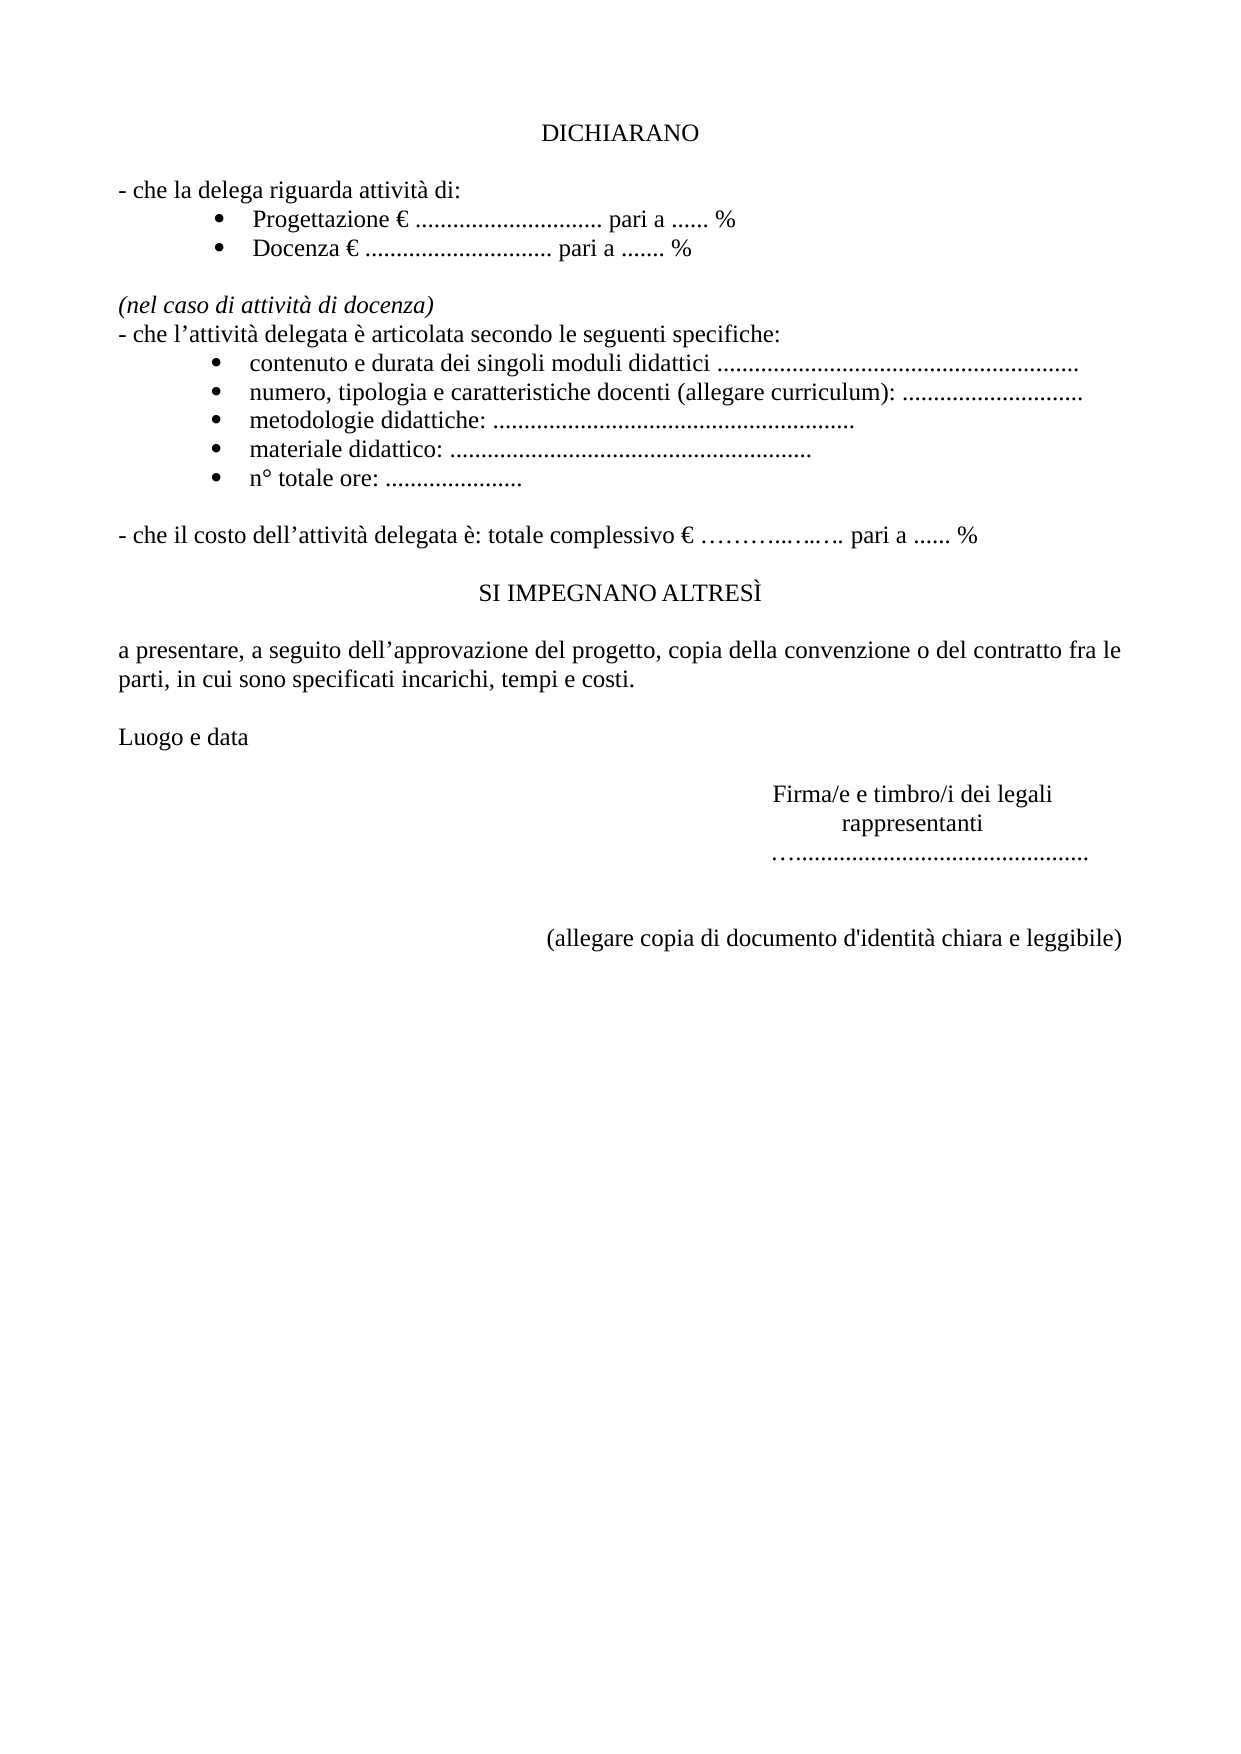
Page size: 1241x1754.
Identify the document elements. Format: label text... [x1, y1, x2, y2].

list Docenza € .............................. pari a ....... % [215, 233, 1122, 262]
text a presentare, a seguito dell’approvazione del progetto, copia della convenzione o del contratto fra le parti, in cui sono specificati incarichi, tempi e costi. [118, 636, 1122, 693]
text …............................................... [708, 837, 1122, 866]
list materiale didattico: .......................................................... [212, 434, 1122, 463]
text Firma/e e timbro/i dei legali rappresentanti [703, 779, 1122, 837]
text Si impegnano altresì [118, 578, 1122, 607]
list metodologie didattiche: .......................................................... [212, 406, 1122, 434]
text (nel caso di attività di docenza) [118, 291, 1122, 319]
text Luogo e data [118, 722, 1122, 751]
list numero, tipologia e caratteristiche docenti (allegare curriculum): ............................. [212, 377, 1122, 406]
text - che il costo dell’attività delegata è: totale complessivo € ………..….…. pari a ...... % [118, 521, 1122, 549]
text - che l’attività delegata è articolata secondo le seguenti specifiche: [118, 319, 1122, 348]
list Progettazione € .............................. pari a ...... % [215, 204, 1122, 233]
list n° totale ore: ...................... [212, 463, 1122, 492]
list contenuto e durata dei singoli moduli didattici .......................................................... [212, 348, 1122, 377]
text Dichiarano [118, 118, 1122, 147]
text - che la delega riguarda attività di: [118, 176, 1122, 204]
text (allegare copia di documento d'identità chiara e leggibile) [462, 923, 1122, 952]
